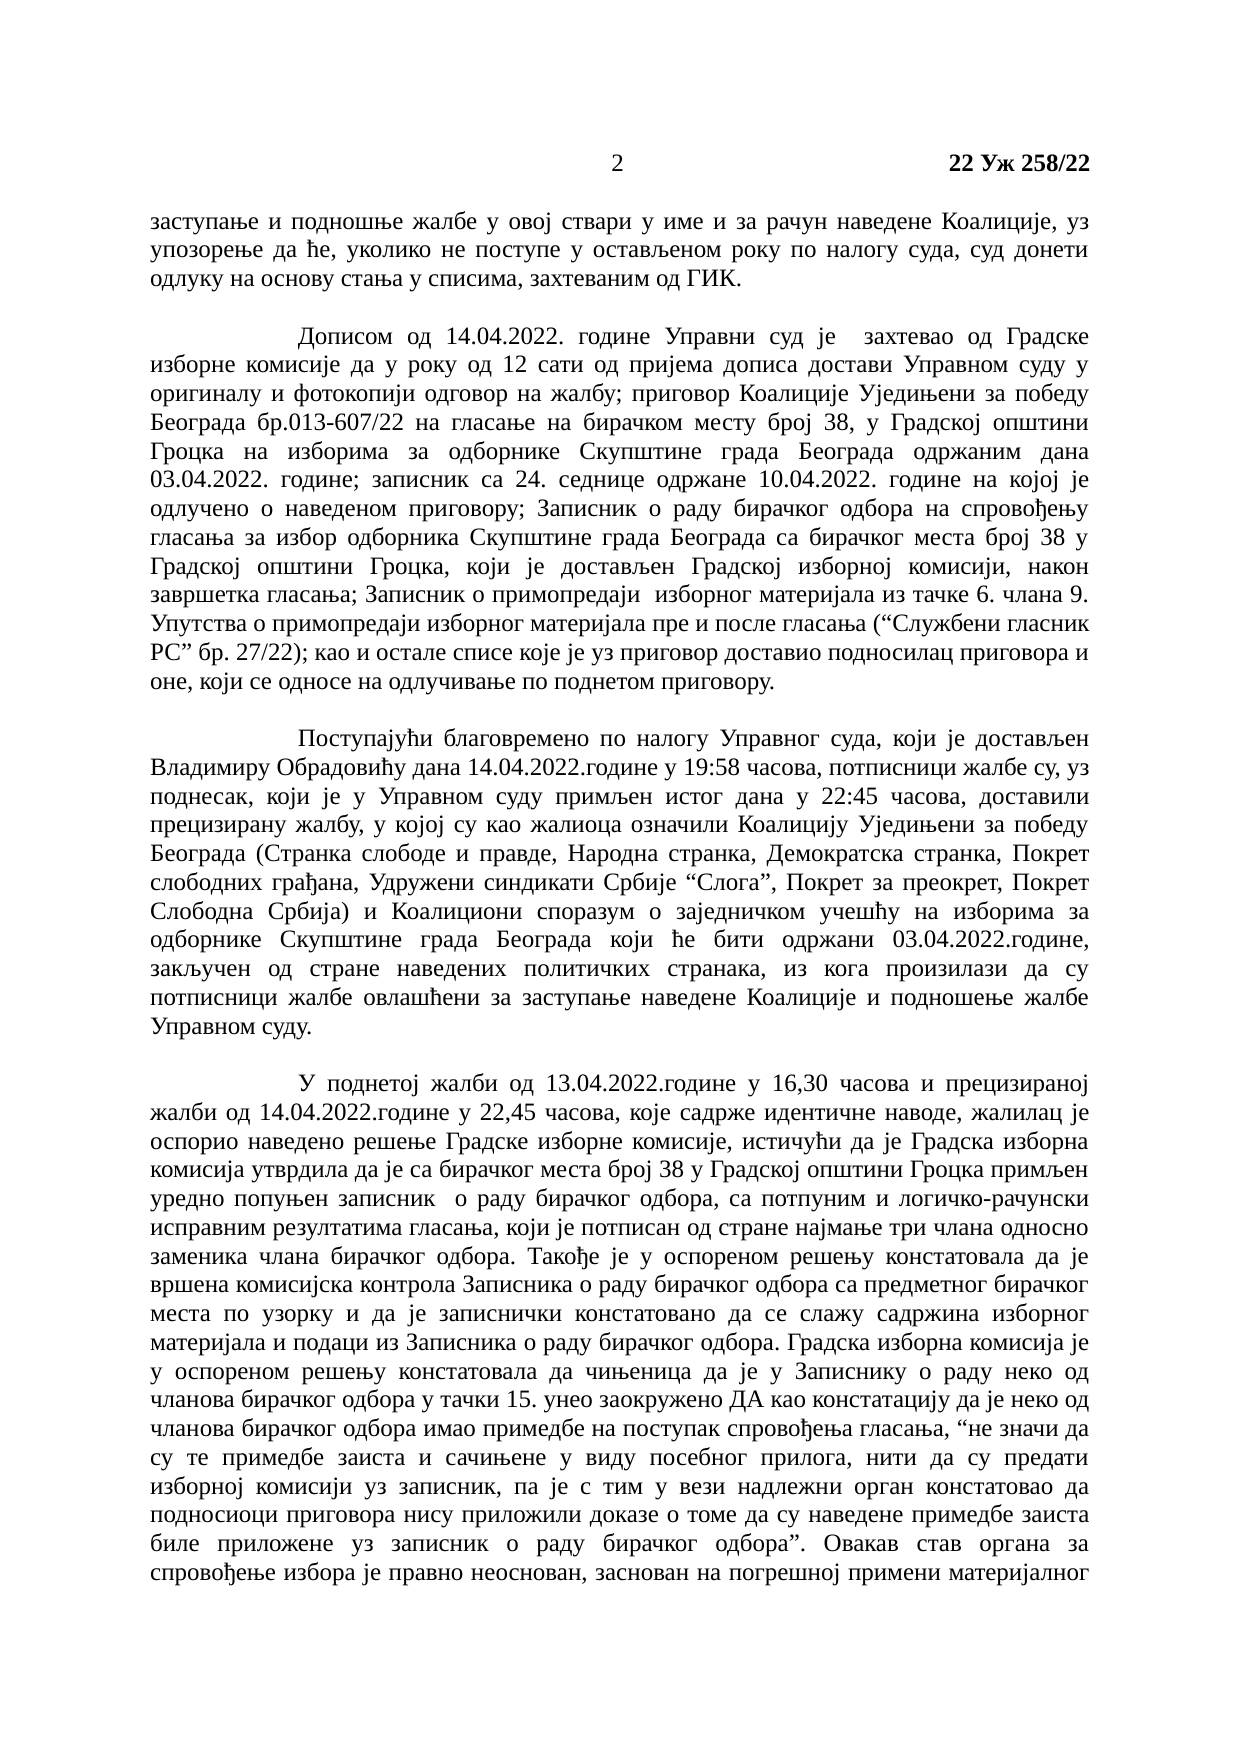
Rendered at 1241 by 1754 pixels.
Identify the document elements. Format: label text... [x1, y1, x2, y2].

text заступање и подношње жалбе у овој ствари у име и за рачун наведене Коалиције, уз упозорење да ће, уколико не поступе у остављеном року по налогу суда, суд донети одлуку на основу стања у списима, захтеваним од ГИК. [150, 206, 1090, 292]
text Дописом од 14.04.2022. године Управни суд је захтевао од Градске изборне комисије да у року од 12 сати од пријема дописа достави Управном суду у оригиналу и фотокопији одговор на жалбу; приговор Коалиције Уједињени за победу Београда бр.013-607/22 на гласање на бирачком месту број 38, у Градској општини Гроцка на изборима за одборнике Скупштине града Београда одржаним дана 03.04.2022. године; записник са 24. седнице одржане 10.04.2022. године на којој је одлучено о наведеном приговору; Записник о раду бирачког одбора на спровођењу гласања за избор одборника Скупштине града Београда са бирачког места број 38 у Градској општини Гроцка, који је достављен Градској изборној комисији, након завршетка гласања; Записник о примопредаји изборног материјала из тачке 6. члана 9. Упутства о примопредаји изборног материјала пре и после гласања (“Службени гласник РС” бр. 27/22); као и остале списе које је уз приговор доставио подносилац приговора и оне, који се односе на одлучивање по поднетом приговору. [150, 321, 1090, 694]
text У поднетој жалби од 13.04.2022.године у 16,30 часова и прецизираној жалби од 14.04.2022.године у 22,45 часова, које садрже идентичне наводе, жалилац је оспорио наведено решење Градске изборне комисије, истичући да је Градска изборна комисија утврдила да је са бирачког места број 38 у Градској општини Гроцка примљен уредно попуњен записник о раду бирачког одбора, са потпуним и логичко-рачунски исправним резултатима гласања, који је потписан од стране најмање три члана односно заменика члана бирачког одбора. Такође је у оспореном решењу констатовала да је вршена комисијска контрола Записника о раду бирачког одбора са предметног бирачког места по узорку и да је записнички констатовано да се слажу садржина изборног материјала и подаци из Записника о раду бирачког одбора. Градска изборна комисија је у оспореном решењу констатовала да чињеница да је у Записнику о раду неко од чланова бирачког одбора у тачки 15. унео заокружено ДА као констатацију да је неко од чланова бирачког одбора имао примедбе на поступак спровођења гласања, “не значи да су те примедбе заиста и сачињене у виду посебног прилога, нити да су предати изборној комисији уз записник, па је с тим у вези надлежни орган констатовао да подносиоци приговора нису приложили доказе о томе да су наведене примедбе заиста биле приложене уз записник о раду бирачког одбора”. Овакав став органа за спровођење избора је правно неоснован, заснован на погрешној примени материјалног [150, 1068, 1090, 1586]
text Поступајући благовремено по налогу Управног суда, који је достављен Владимиру Обрадовићу дана 14.04.2022.године у 19:58 часова, потписници жалбе су, уз поднесак, који је у Управном суду примљен истог дана у 22:45 часова, доставили прецизирану жалбу, у којој су као жалиоца означили Коалицију Уједињени за победу Београда (Странка слободе и правде, Народна странка, Демократска странка, Покрет слободних грађана, Удружени синдикати Србије “Слога”, Покрет за преокрет, Покрет Слободна Србија) и Коалициони споразум о заједничком учешћу на изборима за одборнике Скупштине града Београда који ће бити одржани 03.04.2022.године, закључен од стране наведених политичких странака, из кога произилази да су потписници жалбе овлашћени за заступање наведене Коалиције и подношење жалбе Управном суду. [150, 723, 1090, 1039]
